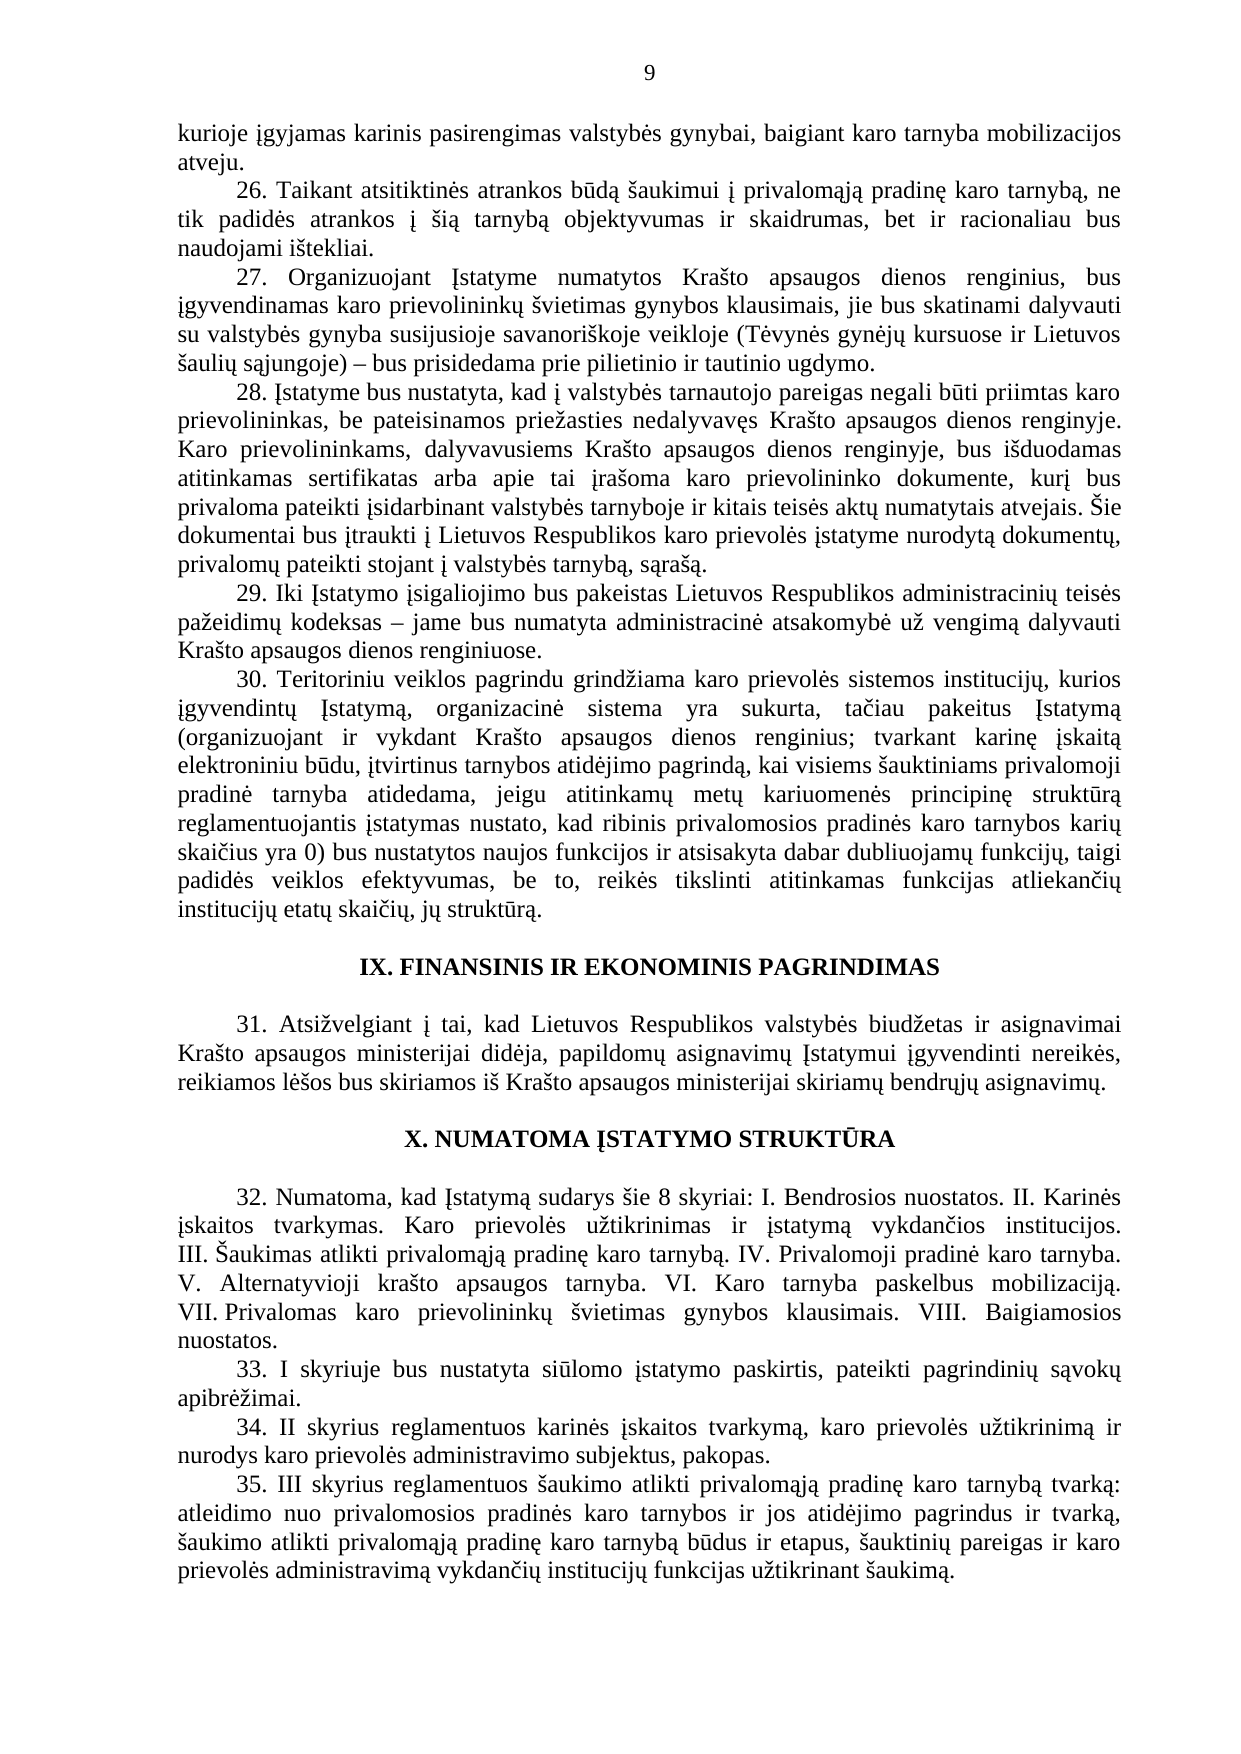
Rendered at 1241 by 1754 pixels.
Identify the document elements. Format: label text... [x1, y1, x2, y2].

text 29. Iki Įstatymo įsigaliojimo bus pakeistas Lietuvos Respublikos administracinių teisės pažeidimų kodeksas – jame bus numatyta administracinė atsakomybė už vengimą dalyvauti Krašto apsaugos dienos renginiuose. [177, 578, 1122, 664]
text IX. FINANSINIS IR EKONOMINIS PAGRINDIMAS [177, 952, 1122, 981]
text 26. Taikant atsitiktinės atrankos būdą šaukimui į privalomąją pradinę karo tarnybą, ne tik padidės atrankos į šią tarnybą objektyvumas ir skaidrumas, bet ir racionaliau bus naudojami ištekliai. [177, 176, 1122, 262]
text 33. I skyriuje bus nustatyta siūlomo įstatymo paskirtis, pateikti pagrindinių sąvokų apibrėžimai. [177, 1354, 1122, 1412]
text X. NUMATOMA ĮSTATYMO STRUKTŪRA [177, 1124, 1122, 1153]
text 34. II skyrius reglamentuos karinės įskaitos tvarkymą, karo prievolės užtikrinimą ir nurodys karo prievolės administravimo subjektus, pakopas. [177, 1412, 1122, 1469]
text 35. III skyrius reglamentuos šaukimo atlikti privalomąją pradinę karo tarnybą tvarką: atleidimo nuo privalomosios pradinės karo tarnybos ir jos atidėjimo pagrindus ir tvarką, šaukimo atlikti privalomąją pradinę karo tarnybą būdus ir etapus, šauktinių pareigas ir karo prievolės administravimą vykdančių institucijų funkcijas užtikrinant šaukimą. [177, 1469, 1122, 1584]
text 32. Numatoma, kad Įstatymą sudarys šie 8 skyriai: I. Bendrosios nuostatos. II. Karinės įskaitos tvarkymas. Karo prievolės užtikrinimas ir įstatymą vykdančios institucijos. III. Šaukimas atlikti privalomąją pradinę karo tarnybą. IV. Privalomoji pradinė karo tarnyba. V. Alternatyvioji krašto apsaugos tarnyba. VI. Karo tarnyba paskelbus mobilizaciją. VII. Privalomas karo prievolininkų švietimas gynybos klausimais. VIII. Baigiamosios nuostatos. [177, 1182, 1122, 1354]
text 28. Įstatyme bus nustatyta, kad į valstybės tarnautojo pareigas negali būti priimtas karo prievolininkas, be pateisinamos priežasties nedalyvavęs Krašto apsaugos dienos renginyje. Karo prievolininkams, dalyvavusiems Krašto apsaugos dienos renginyje, bus išduodamas atitinkamas sertifikatas arba apie tai įrašoma karo prievolininko dokumente, kurį bus privaloma pateikti įsidarbinant valstybės tarnyboje ir kitais teisės aktų numatytais atvejais. Šie dokumentai bus įtraukti į Lietuvos Respublikos karo prievolės įstatyme nurodytą dokumentų, privalomų pateikti stojant į valstybės tarnybą, sąrašą. [177, 377, 1122, 578]
text 31. Atsižvelgiant į tai, kad Lietuvos Respublikos valstybės biudžetas ir asignavimai Krašto apsaugos ministerijai didėja, papildomų asignavimų Įstatymui įgyvendinti nereikės, reikiamos lėšos bus skiriamos iš Krašto apsaugos ministerijai skiriamų bendrųjų asignavimų. [177, 1009, 1122, 1096]
text 30. Teritoriniu veiklos pagrindu grindžiama karo prievolės sistemos institucijų, kurios įgyvendintų Įstatymą, organizacinė sistema yra sukurta, tačiau pakeitus Įstatymą (organizuojant ir vykdant Krašto apsaugos dienos renginius; tvarkant karinę įskaitą elektroniniu būdu, įtvirtinus tarnybos atidėjimo pagrindą, kai visiems šauktiniams privalomoji pradinė tarnyba atidedama, jeigu atitinkamų metų kariuomenės principinę struktūrą reglamentuojantis įstatymas nustato, kad ribinis privalomosios pradinės karo tarnybos karių skaičius yra 0) bus nustatytos naujos funkcijos ir atsisakyta dabar dubliuojamų funkcijų, taigi padidės veiklos efektyvumas, be to, reikės tikslinti atitinkamas funkcijas atliekančių institucijų etatų skaičių, jų struktūrą. [177, 664, 1122, 923]
text 27. Organizuojant Įstatyme numatytos Krašto apsaugos dienos renginius, bus įgyvendinamas karo prievolininkų švietimas gynybos klausimais, jie bus skatinami dalyvauti su valstybės gynyba susijusioje savanoriškoje veikloje (Tėvynės gynėjų kursuose ir Lietuvos šaulių sąjungoje) – bus prisidedama prie pilietinio ir tautinio ugdymo. [177, 262, 1122, 377]
text kurioje įgyjamas karinis pasirengimas valstybės gynybai, baigiant karo tarnyba mobilizacijos atveju. [177, 118, 1122, 176]
